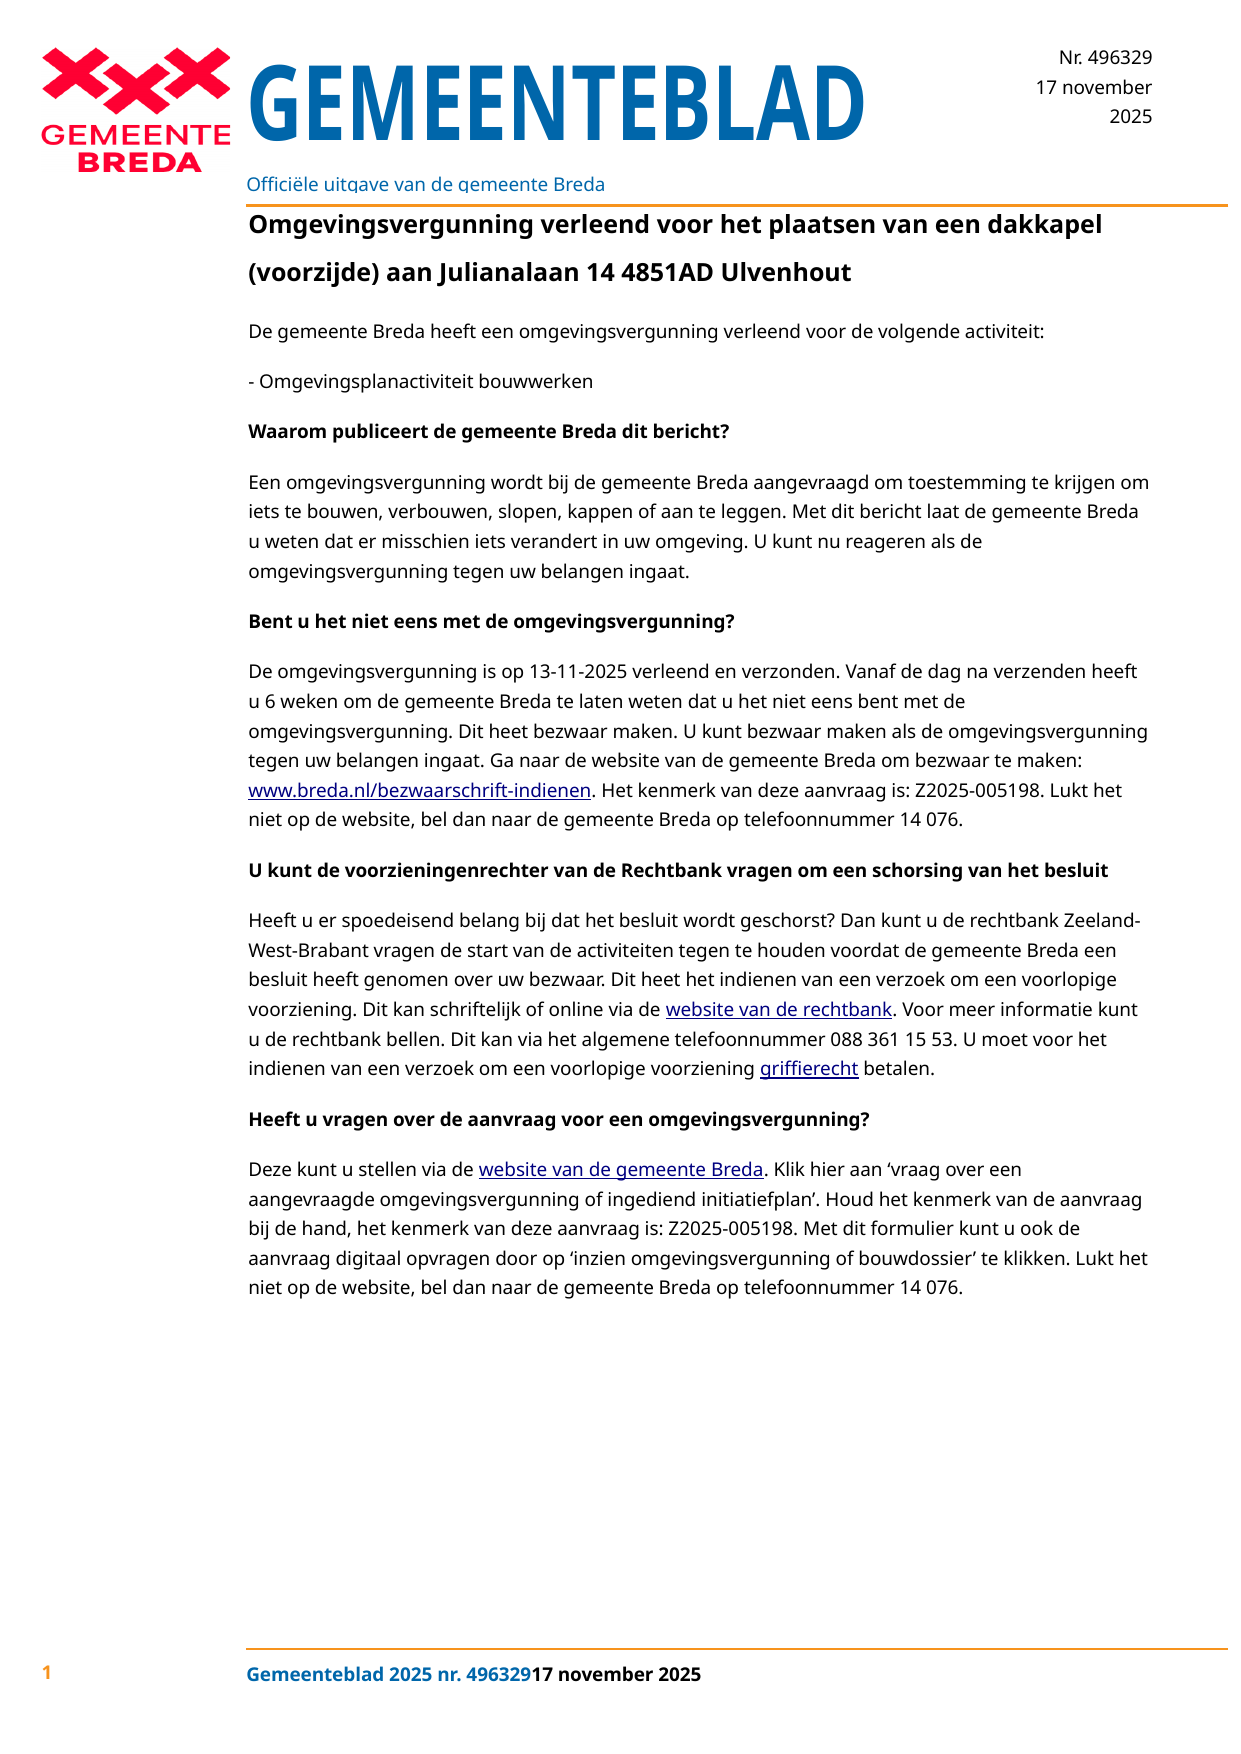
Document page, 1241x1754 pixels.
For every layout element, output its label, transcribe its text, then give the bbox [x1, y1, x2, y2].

text U kunt de voorzieningenrechter van de Rechtbank vragen om een schorsing van het besluit [248, 857, 1152, 883]
text De omgevingsvergunning is op 13-11-2025 verleend en verzonden. Vanaf de dag na verzenden heeft u 6 weken om de gemeente Breda te laten weten dat u het niet eens bent met de omgevingsvergunning. Dit heet bezwaar maken. U kunt bezwaar maken als de omgevingsvergunning tegen uw belangen ingaat. Ga naar de website van de gemeente Breda om bezwaar te maken: www.breda.nl/bezwaarschrift-indienen. Het kenmerk van deze aanvraag is: Z2025-005198. Lukt het niet op de website, bel dan naar de gemeente Breda op telefoonnummer 14 076. [248, 659, 1152, 832]
text De gemeente Breda heeft een omgevingsvergunning verleend voor de volgende activiteit: [248, 318, 1152, 344]
text Bent u het niet eens met de omgevingsvergunning? [248, 608, 1152, 634]
text Deze kunt u stellen via de website van de gemeente Breda. Klik hier aan ‘vraag over een aangevraagde omgevingsvergunning of ingediend initiatiefplan’. Houd het kenmerk van de aanvraag bij de hand, het kenmerk van deze aanvraag is: Z2025-005198. Met dit formulier kunt u ook de aanvraag digitaal opvragen door op ‘inzien omgevingsvergunning of bouwdossier’ te klikken. Lukt het niet op de website, bel dan naar de gemeente Breda op telefoonnummer 14 076. [248, 1156, 1152, 1300]
text Heeft u vragen over de aanvraag voor een omgevingsvergunning? [248, 1106, 1152, 1132]
text Omgevingsvergunning verleend voor het plaatsen van een dakkapel (voorzijde) aan Julianalaan 14 4851AD Ulvenhout [248, 207, 1152, 288]
text Een omgevingsvergunning wordt bij de gemeente Breda aangevraagd om toestemming te krijgen om iets te bouwen, verbouwen, slopen, kappen of aan te leggen. Met dit bericht laat de gemeente Breda u weten dat er misschien iets verandert in uw omgeving. U kunt nu reageren als de omgevingsvergunning tegen uw belangen ingaat. [248, 469, 1152, 584]
picture [41, 47, 231, 172]
text Heeft u er spoedeisend belang bij dat het besluit wordt geschorst? Dan kunt u de rechtbank Zeeland-West-Brabant vragen de start van de activiteiten tegen te houden voordat de gemeente Breda een besluit heeft genomen over uw bezwaar. Dit heet het indienen van een verzoek om een voorlopige voorziening. Dit kan schriftelijk of online via de website van de rechtbank. Voor meer informatie kunt u de rechtbank bellen. Dit kan via het algemene telefoonnummer 088 361 15 53. U moet voor het indienen van een verzoek om een voorlopige voorziening griffierecht betalen. [248, 907, 1152, 1081]
text Waarom publiceert de gemeente Breda dit bericht? [248, 419, 1152, 444]
text - Omgevingsplanactiviteit bouwwerken [248, 368, 1152, 394]
